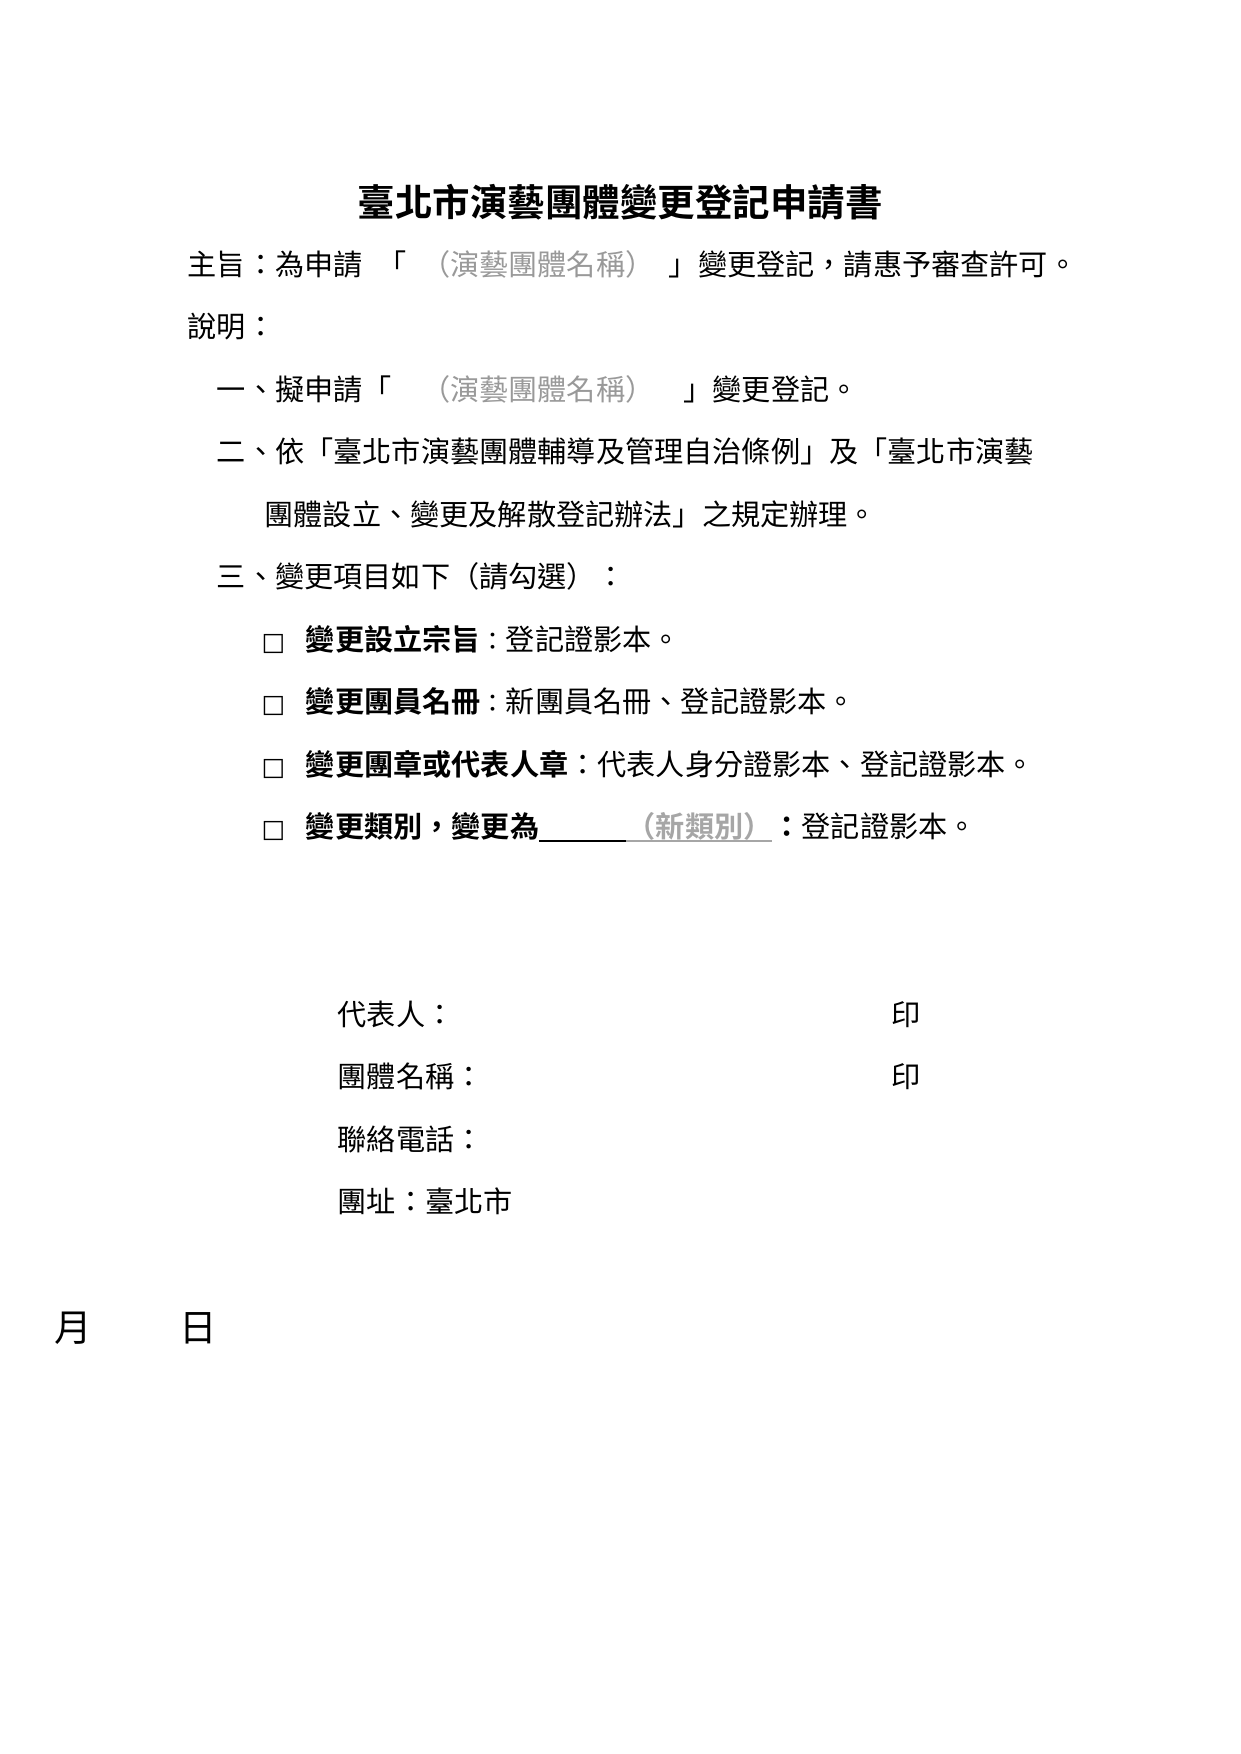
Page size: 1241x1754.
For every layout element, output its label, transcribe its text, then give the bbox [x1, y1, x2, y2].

text 中華民國 年 月 日 [187, 1283, 1053, 1346]
text 說明： [187, 283, 1053, 346]
text 臺北市演藝團體變更登記申請書 [187, 158, 1053, 221]
list 變更團章或代表人章：代表人身分證影本、登記證影本。 [261, 721, 1053, 783]
list 變更類別，變更為 （新類別）：登記證影本。 [261, 783, 1053, 846]
text 一、擬申請「 （演藝團體名稱） 」變更登記。 [217, 346, 1053, 408]
text 團體名稱： 印 [287, 1033, 1053, 1096]
list 變更團員名冊：新團員名冊、登記證影本。 [261, 658, 1053, 721]
text 代表人： 印 [287, 971, 1053, 1033]
text 團址：臺北市 [287, 1158, 1053, 1221]
text 三、變更項目如下（請勾選）： [217, 533, 1053, 596]
list 變更設立宗旨：登記證影本。 [261, 596, 1053, 658]
text 主旨：為申請 「 （演藝團體名稱） 」變更登記，請惠予審查許可。 [187, 221, 1053, 283]
text 聯絡電話： [287, 1096, 1053, 1158]
text 二、依「臺北市演藝團體輔導及管理自治條例」及「臺北市演藝團體設立、變更及解散登記辦法」之規定辦理。 [217, 408, 1053, 533]
